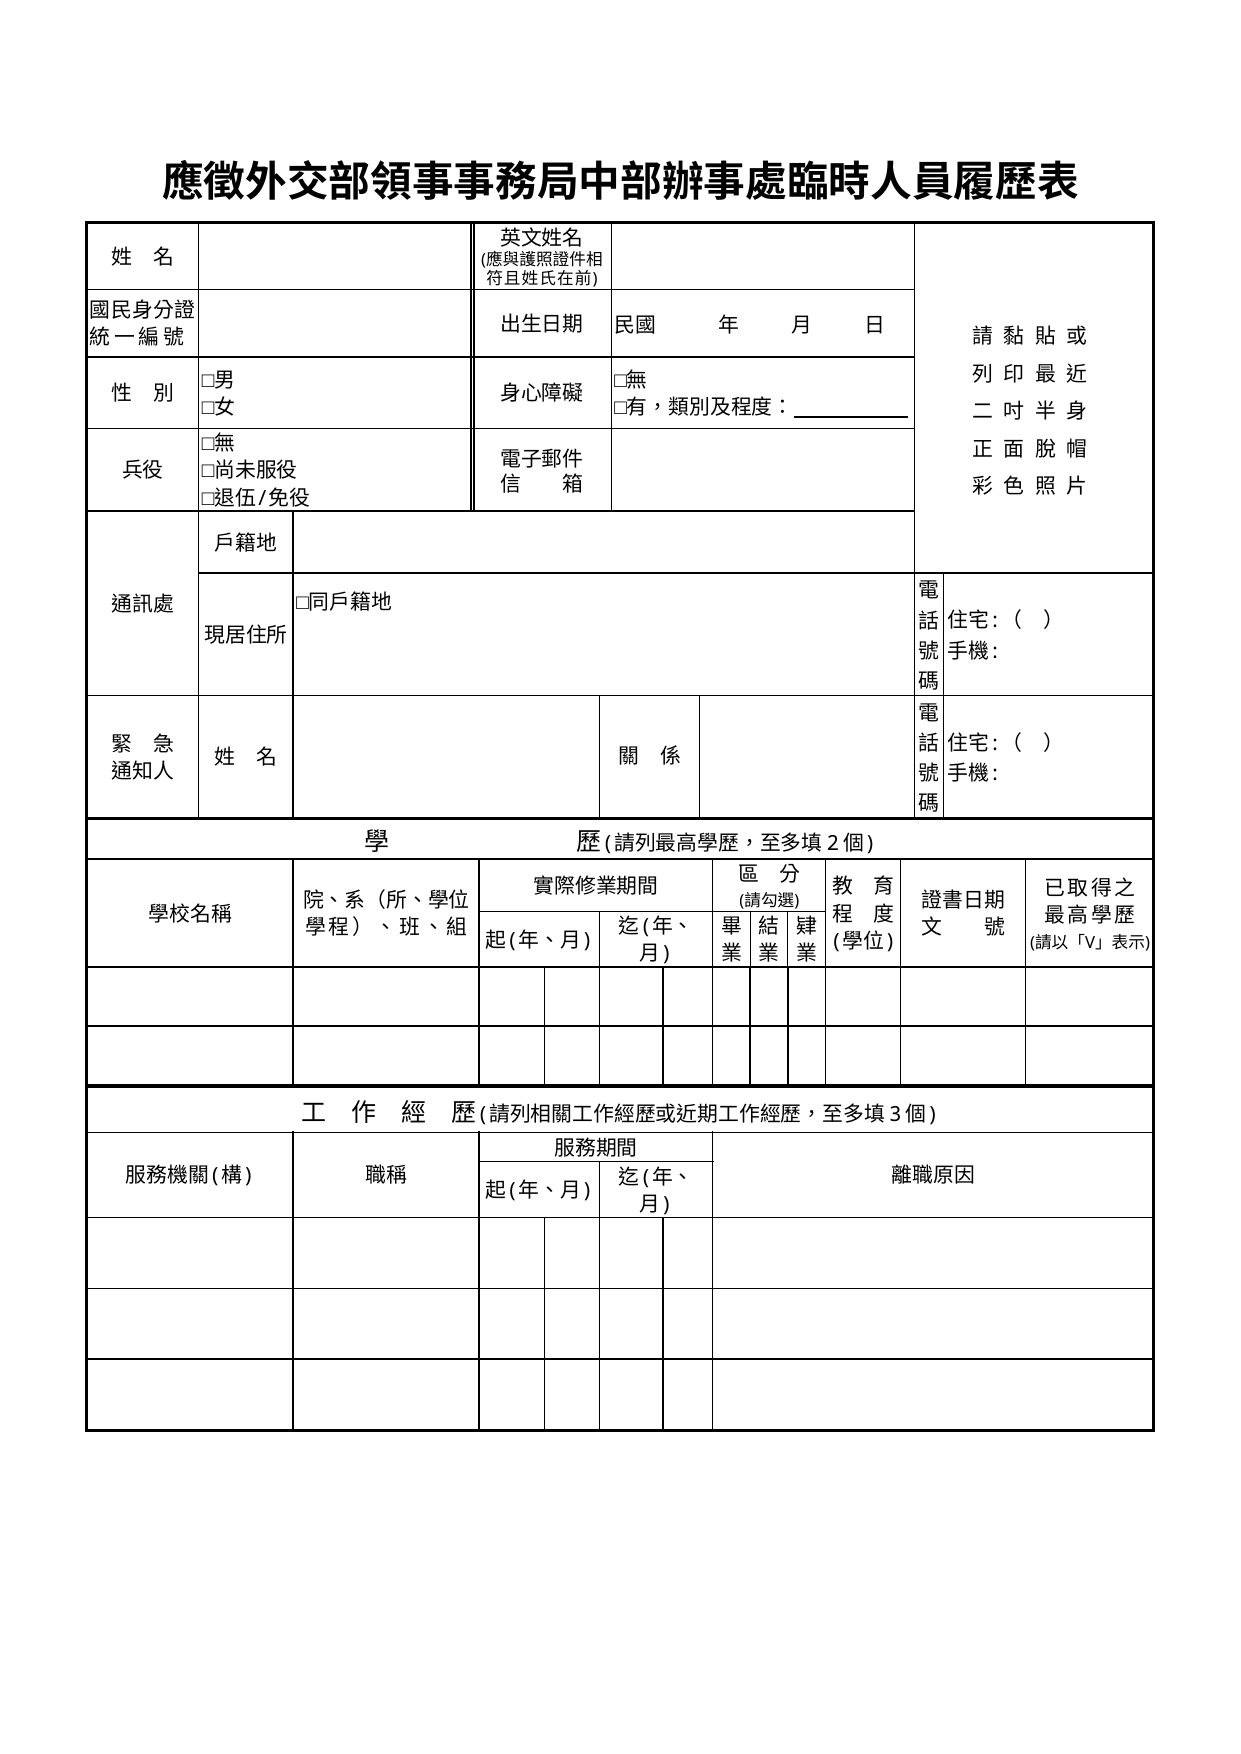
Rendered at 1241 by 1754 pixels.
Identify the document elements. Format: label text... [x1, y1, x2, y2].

table_cell 工 作 經 歷(請列相關工作經歷或近期工作經歷，至多填3個) [88, 1088, 1152, 1131]
table_cell [600, 1360, 662, 1429]
table_cell 服務機關(構) [88, 1133, 292, 1217]
table_header 英文姓名 (應與護照證件相符且姓氏在前) [475, 224, 611, 288]
table_cell [901, 968, 1025, 1025]
table_cell [915, 510, 1152, 572]
table_cell [1026, 968, 1152, 1025]
table_cell [480, 1218, 544, 1287]
table_cell 電話號碼 [915, 574, 943, 694]
table_cell [545, 1360, 599, 1429]
table_cell 職稱 [294, 1133, 478, 1217]
table_cell 戶籍地 [199, 512, 292, 572]
table_cell [915, 428, 1152, 510]
table_cell 國民身分證統一編號 [88, 290, 198, 356]
table_cell 結業 [751, 912, 787, 966]
table_cell [88, 1027, 292, 1084]
table_cell 通訊處 [88, 512, 198, 694]
table_cell [294, 1027, 478, 1084]
table_cell [480, 968, 544, 1025]
table_cell 教 育 程 度 (學位) [826, 860, 900, 966]
table_cell □無 □有，類別及程度： [612, 358, 914, 428]
table_cell 服務期間 [480, 1133, 712, 1161]
table_cell [294, 968, 478, 1025]
table_cell 住宅:（ ） 手機: [944, 574, 1152, 694]
table_cell [713, 1218, 1152, 1287]
table_cell 已取得之 最高學歷 (請以「V」表示) [1026, 860, 1152, 966]
table_cell 學 歷(請列最高學歷，至多填2個) [88, 820, 1152, 858]
table_header [199, 224, 470, 288]
table_cell [915, 289, 1152, 356]
table_cell 起(年、月) [480, 1162, 599, 1217]
table_cell [664, 1289, 712, 1358]
table_header [915, 224, 1152, 288]
table_cell 迄(年、月) [600, 1162, 712, 1217]
table_cell 關 係 [600, 696, 699, 817]
table_cell [199, 290, 470, 356]
table_header 姓 名 [88, 224, 198, 288]
table_cell [294, 1360, 478, 1429]
table_cell 姓 名 [199, 696, 292, 817]
table_cell [826, 1027, 900, 1084]
table_cell [700, 696, 914, 817]
table_cell [545, 1218, 599, 1287]
table_cell [600, 968, 662, 1025]
table_cell 起(年、月) [480, 912, 599, 966]
table_cell [713, 1360, 1152, 1429]
table_cell 民國 年 月 日 [612, 290, 914, 356]
table_header [612, 224, 914, 288]
table_cell [600, 1289, 662, 1358]
table_cell [612, 429, 914, 510]
table_cell [545, 1289, 599, 1358]
table_cell 電話號碼 [915, 696, 943, 817]
table_cell 緊 急 通知人 [88, 696, 198, 817]
table_cell [826, 968, 900, 1025]
table_cell □無 □尚未服役 □退伍/免役 [199, 429, 470, 510]
table_cell □同戶籍地 [294, 574, 914, 694]
table_cell 現居住所 [199, 574, 292, 694]
table_cell [294, 1218, 478, 1287]
table_cell [751, 1027, 787, 1084]
table_cell [88, 1360, 292, 1429]
table_cell [713, 1027, 749, 1084]
text 應徵外交部領事事務局中部辦事處臨時人員履歷表 [89, 148, 1152, 208]
table_cell [713, 968, 749, 1025]
table_cell □男 □女 [199, 358, 470, 428]
table_cell [915, 356, 1152, 428]
table_cell 證書日期 文 號 [901, 860, 1025, 966]
table_cell 肄業 [788, 912, 825, 966]
table_cell [294, 1289, 478, 1358]
table_cell [664, 1027, 712, 1084]
table_cell 學校名稱 [88, 860, 292, 966]
table_cell 迄(年、月) [600, 912, 712, 966]
table_cell [294, 696, 599, 817]
table_cell [1026, 1027, 1152, 1084]
table_cell 電子郵件 信 箱 [475, 429, 611, 510]
table_cell 兵役 [88, 429, 198, 510]
table_cell [88, 1289, 292, 1358]
table_cell 實際修業期間 [480, 860, 712, 911]
table_cell 身心障礙 [475, 358, 611, 428]
table_cell 出生日期 [475, 290, 611, 356]
table_cell [789, 1027, 825, 1084]
table_cell [789, 968, 825, 1025]
table_cell [600, 1027, 662, 1084]
table_cell 院、系（所、學位 學程）、班、組 [294, 860, 478, 966]
table_cell [88, 968, 292, 1025]
table_cell 性 別 [88, 358, 198, 428]
table_cell 離職原因 [713, 1133, 1152, 1217]
table_cell [545, 1027, 599, 1084]
table_cell [664, 1218, 712, 1287]
table_cell [294, 512, 914, 572]
table_cell [545, 968, 599, 1025]
table_cell [901, 1027, 1025, 1084]
table_cell [600, 1218, 662, 1287]
table_cell 區 分 (請勾選) [713, 860, 825, 911]
table_cell [664, 968, 712, 1025]
table_cell 畢業 [713, 912, 750, 966]
table_cell [480, 1360, 544, 1429]
table_cell [480, 1289, 544, 1358]
table_cell [480, 1027, 544, 1084]
table_cell [751, 968, 787, 1025]
table_cell [664, 1360, 712, 1429]
table_cell 住宅:（ ） 手機: [944, 696, 1152, 817]
table_cell [713, 1289, 1152, 1358]
table_cell [88, 1218, 292, 1287]
